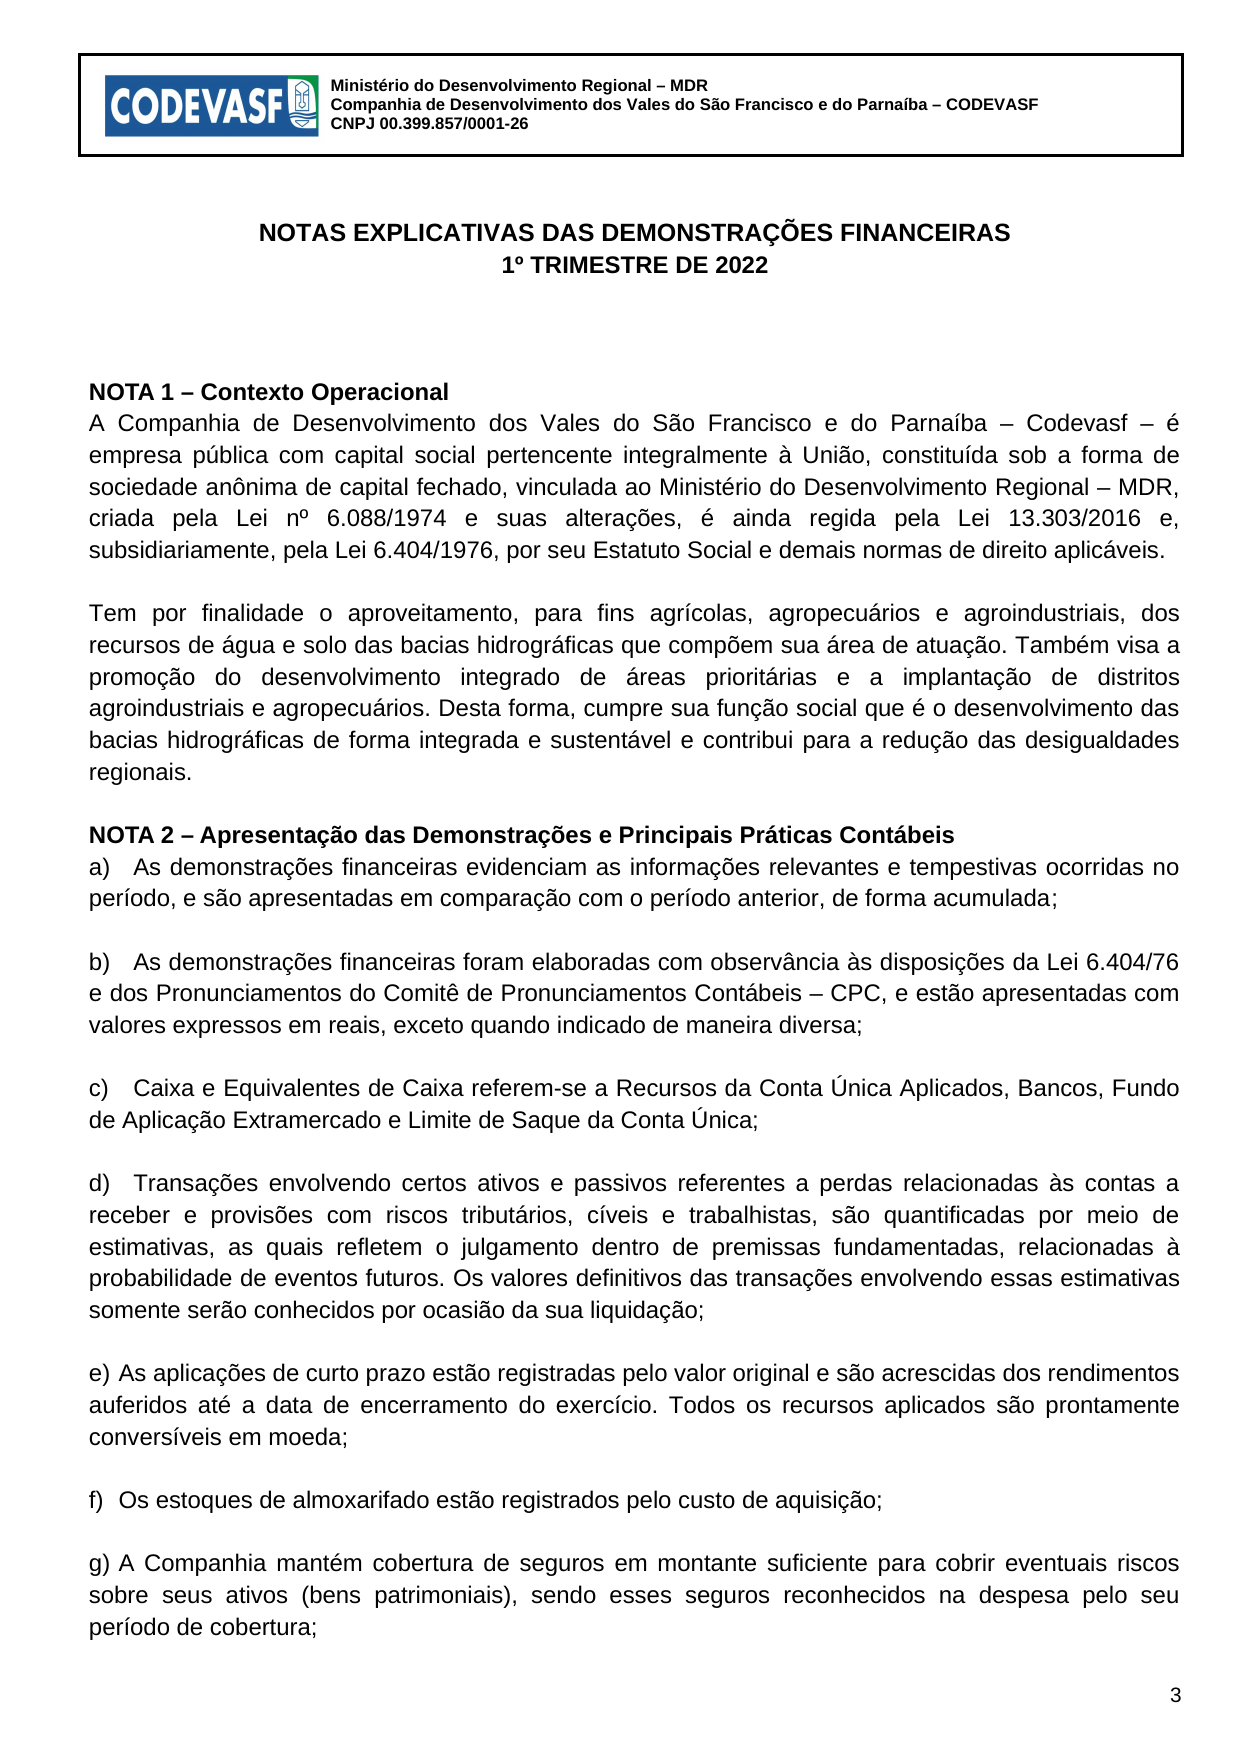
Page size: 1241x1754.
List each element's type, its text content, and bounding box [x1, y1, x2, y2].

list As aplicações de curto prazo estão registradas pelo valor original e são acrescidas dos rendimentos auferidos até a data de encerramento do exercício. Todos os recursos aplicados são prontamente conversíveis em moeda; [89, 1359, 1181, 1450]
subtitle NOTA 1 – Contexto Operacional [89, 377, 1181, 405]
list As demonstrações financeiras foram elaboradas com observância às disposições da Lei 6.404/76 e dos Pronunciamentos do Comitê de Pronunciamentos Contábeis – CPC, e estão apresentadas com valores expressos em reais, exceto quando indicado de maneira diversa; [89, 947, 1181, 1038]
picture [99, 69, 325, 145]
text Tem por finalidade o aproveitamento, para fins agrícolas, agropecuários e agroindustriais, dos recursos de água e solo das bacias hidrográficas que compõem sua área de atuação. Também visa a promoção do desenvolvimento integrado de áreas prioritárias e a implantação de distritos agroindustriais e agropecuários. Desta forma, cumpre sua função social que é o desenvolvimento das bacias hidrográficas de forma integrada e sustentável e contribui para a redução das desigualdades regionais. [89, 599, 1181, 785]
list A Companhia mantém cobertura de seguros em montante suficiente para cobrir eventuais riscos sobre seus ativos (bens patrimoniais), sendo esses seguros reconhecidos na despesa pelo seu período de cobertura; [89, 1549, 1181, 1640]
text NOTAS EXPLICATIVAS DAS DEMONSTRAÇÕES FINANCEIRAS [89, 218, 1181, 246]
subtitle NOTA 2 – Apresentação das Demonstrações e Principais Práticas Contábeis [89, 821, 1181, 848]
text A Companhia de Desenvolvimento dos Vales do São Francisco e do Parnaíba – Codevasf – é empresa pública com capital social pertencente integralmente à União, constituída sob a forma de sociedade anônima de capital fechado, vinculada ao Ministério do Desenvolvimento Regional – MDR, criada pela Lei nº 6.088/1974 e suas alterações, é ainda regida pela Lei 13.303/2016 e, subsidiariamente, pela Lei 6.404/1976, por seu Estatuto Social e demais normas de direito aplicáveis. [89, 409, 1181, 563]
list Caixa e Equivalentes de Caixa referem-se a Recursos da Conta Única Aplicados, Bancos, Fundo de Aplicação Extramercado e Limite de Saque da Conta Única; [89, 1074, 1181, 1133]
list As demonstrações financeiras evidenciam as informações relevantes e tempestivas ocorridas no período, e são apresentadas em comparação com o período anterior, de forma acumulada; [89, 852, 1181, 912]
list Os estoques de almoxarifado estão registrados pelo custo de aquisição; [89, 1486, 1181, 1513]
text 1º TRIMESTRE DE 2022 [89, 251, 1181, 278]
list Transações envolvendo certos ativos e passivos referentes a perdas relacionadas às contas a receber e provisões com riscos tributários, cíveis e trabalhistas, são quantificadas por meio de estimativas, as quais refletem o julgamento dentro de premissas fundamentadas, relacionadas à probabilidade de eventos futuros. Os valores definitivos das transações envolvendo essas estimativas somente serão conhecidos por ocasião da sua liquidação; [89, 1169, 1181, 1323]
